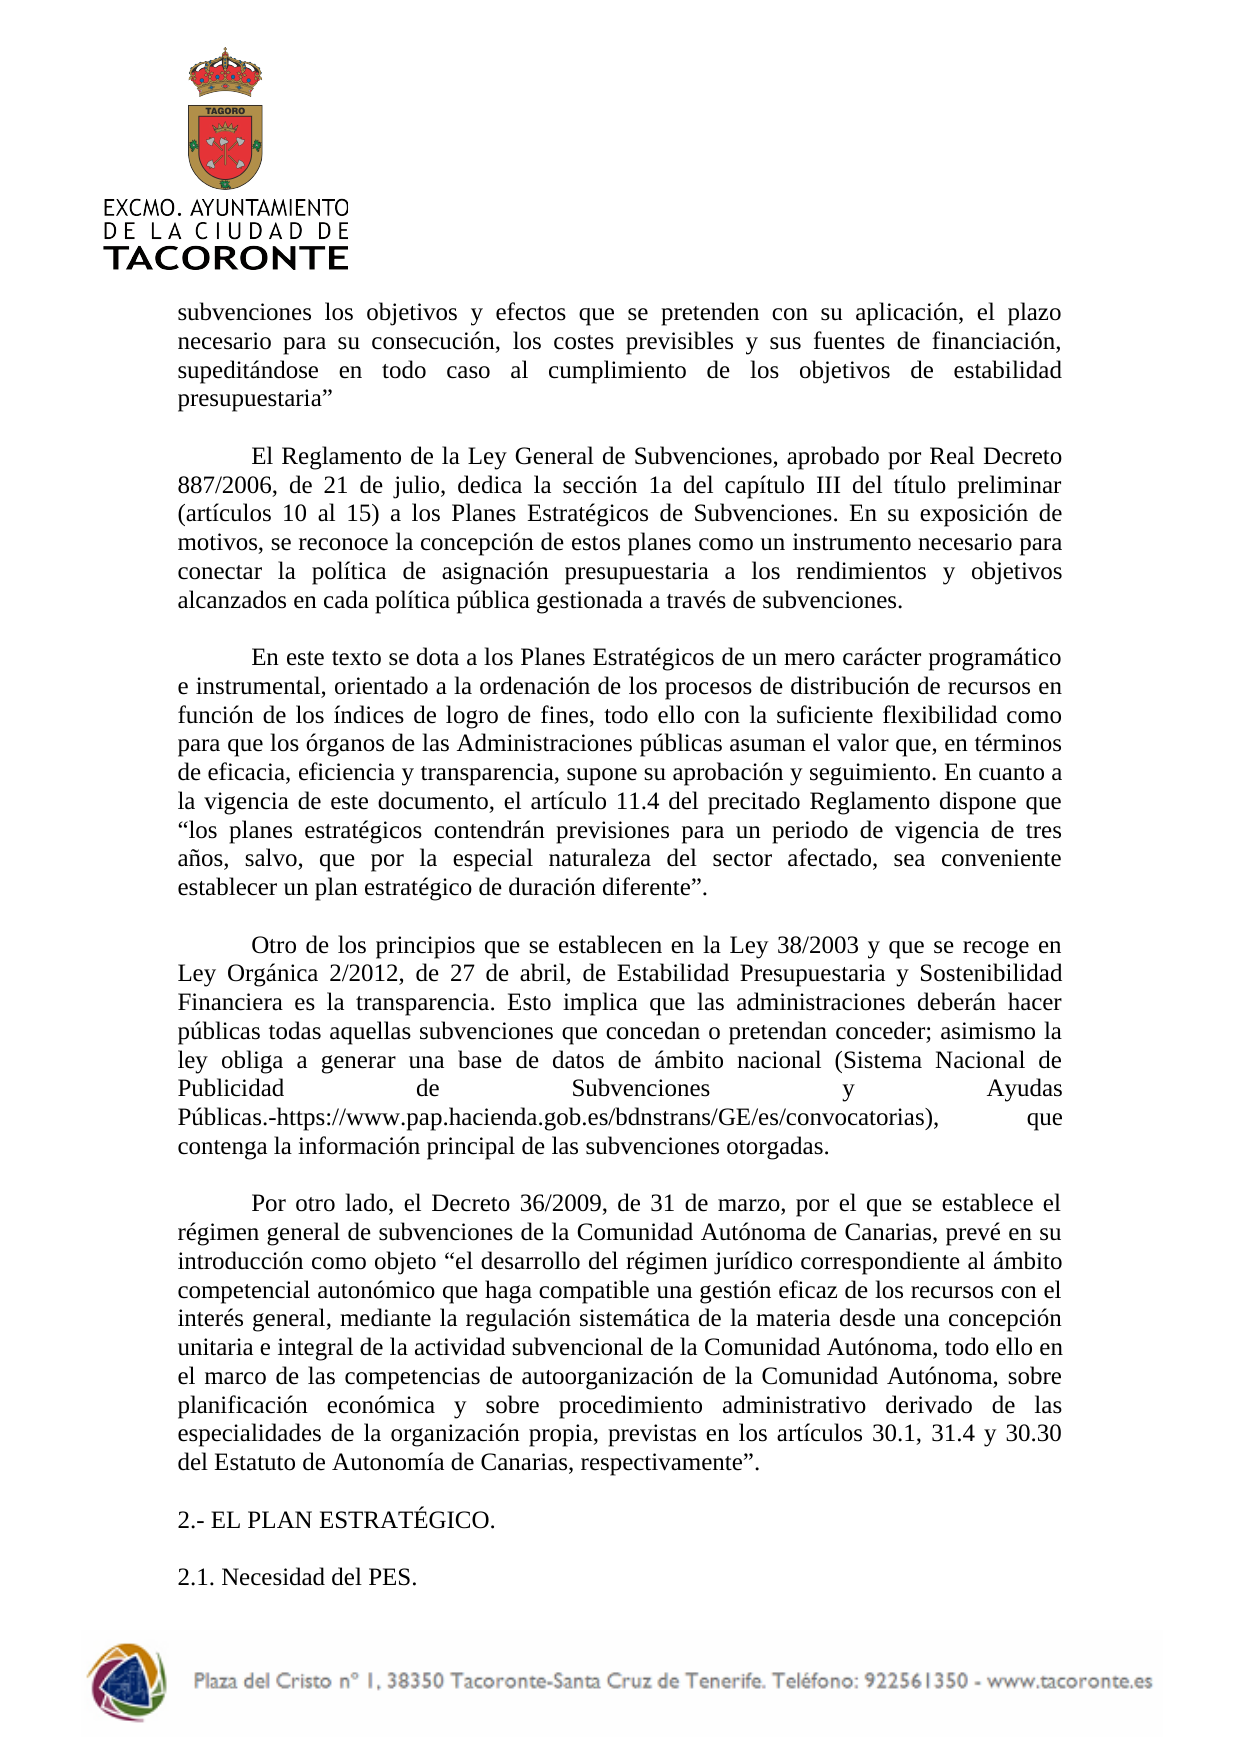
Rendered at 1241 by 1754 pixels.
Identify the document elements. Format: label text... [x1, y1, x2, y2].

text 2.1. Necesidad del PES. [177, 1562, 1063, 1591]
text Otro de los principios que se establecen en la Ley 38/2003 y que se recoge en Ley Orgánica 2/2012, de 27 de abril, de Estabilidad Presupuestaria y Sostenibilidad Financiera es la transparencia. Esto implica que las administraciones deberán hacer públicas todas aquellas subvenciones que concedan o pretendan conceder; asimismo la ley obliga a generar una base de datos de ámbito nacional (Sistema Nacional de Publicidad de Subvenciones y Ayudas Públicas.-https://www.pap.hacienda.gob.es/bdnstrans/GE/es/convocatorias), que contenga la información principal de las subvenciones otorgadas. [177, 930, 1063, 1160]
text Por otro lado, el Decreto 36/2009, de 31 de marzo, por el que se establece el régimen general de subvenciones de la Comunidad Autónoma de Canarias, prevé en su introducción como objeto “el desarrollo del régimen jurídico correspondiente al ámbito competencial autonómico que haga compatible una gestión eficaz de los recursos con el interés general, mediante la regulación sistemática de la materia desde una concepción unitaria e integral de la actividad subvencional de la Comunidad Autónoma, todo ello en el marco de las competencias de autoorganización de la Comunidad Autónoma, sobre planificación económica y sobre procedimiento administrativo derivado de las especialidades de la organización propia, previstas en los artículos 30.1, 31.4 y 30.30 del Estatuto de Autonomía de Canarias, respectivamente”. [177, 1188, 1063, 1476]
text subvenciones los objetivos y efectos que se pretenden con su aplicación, el plazo necesario para su consecución, los costes previsibles y sus fuentes de financiación, supeditándose en todo caso al cumplimiento de los objetivos de estabilidad presupuestaria” [177, 297, 1063, 412]
text En este texto se dota a los Planes Estratégicos de un mero carácter programático e instrumental, orientado a la ordenación de los procesos de distribución de recursos en función de los índices de logro de fines, todo ello con la suficiente flexibilidad como para que los órganos de las Administraciones públicas asuman el valor que, en términos de eficacia, eficiencia y transparencia, supone su aprobación y seguimiento. En cuanto a la vigencia de este documento, el artículo 11.4 del precitado Reglamento dispone que “los planes estratégicos contendrán previsiones para un periodo de vigencia de tres años, salvo, que por la especial naturaleza del sector afectado, sea conveniente establecer un plan estratégico de duración diferente”. [177, 642, 1063, 901]
text El Reglamento de la Ley General de Subvenciones, aprobado por Real Decreto 887/2006, de 21 de julio, dedica la sección 1a del capítulo III del título preliminar (artículos 10 al 15) a los Planes Estratégicos de Subvenciones. En su exposición de motivos, se reconoce la concepción de estos planes como un instrumento necesario para conectar la política de asignación presupuestaria a los rendimientos y objetivos alcanzados en cada política pública gestionada a través de subvenciones. [177, 441, 1063, 613]
picture [80, 1630, 1163, 1737]
text 2.- EL PLAN ESTRATÉGICO. [177, 1505, 1063, 1533]
picture [103, 47, 348, 270]
